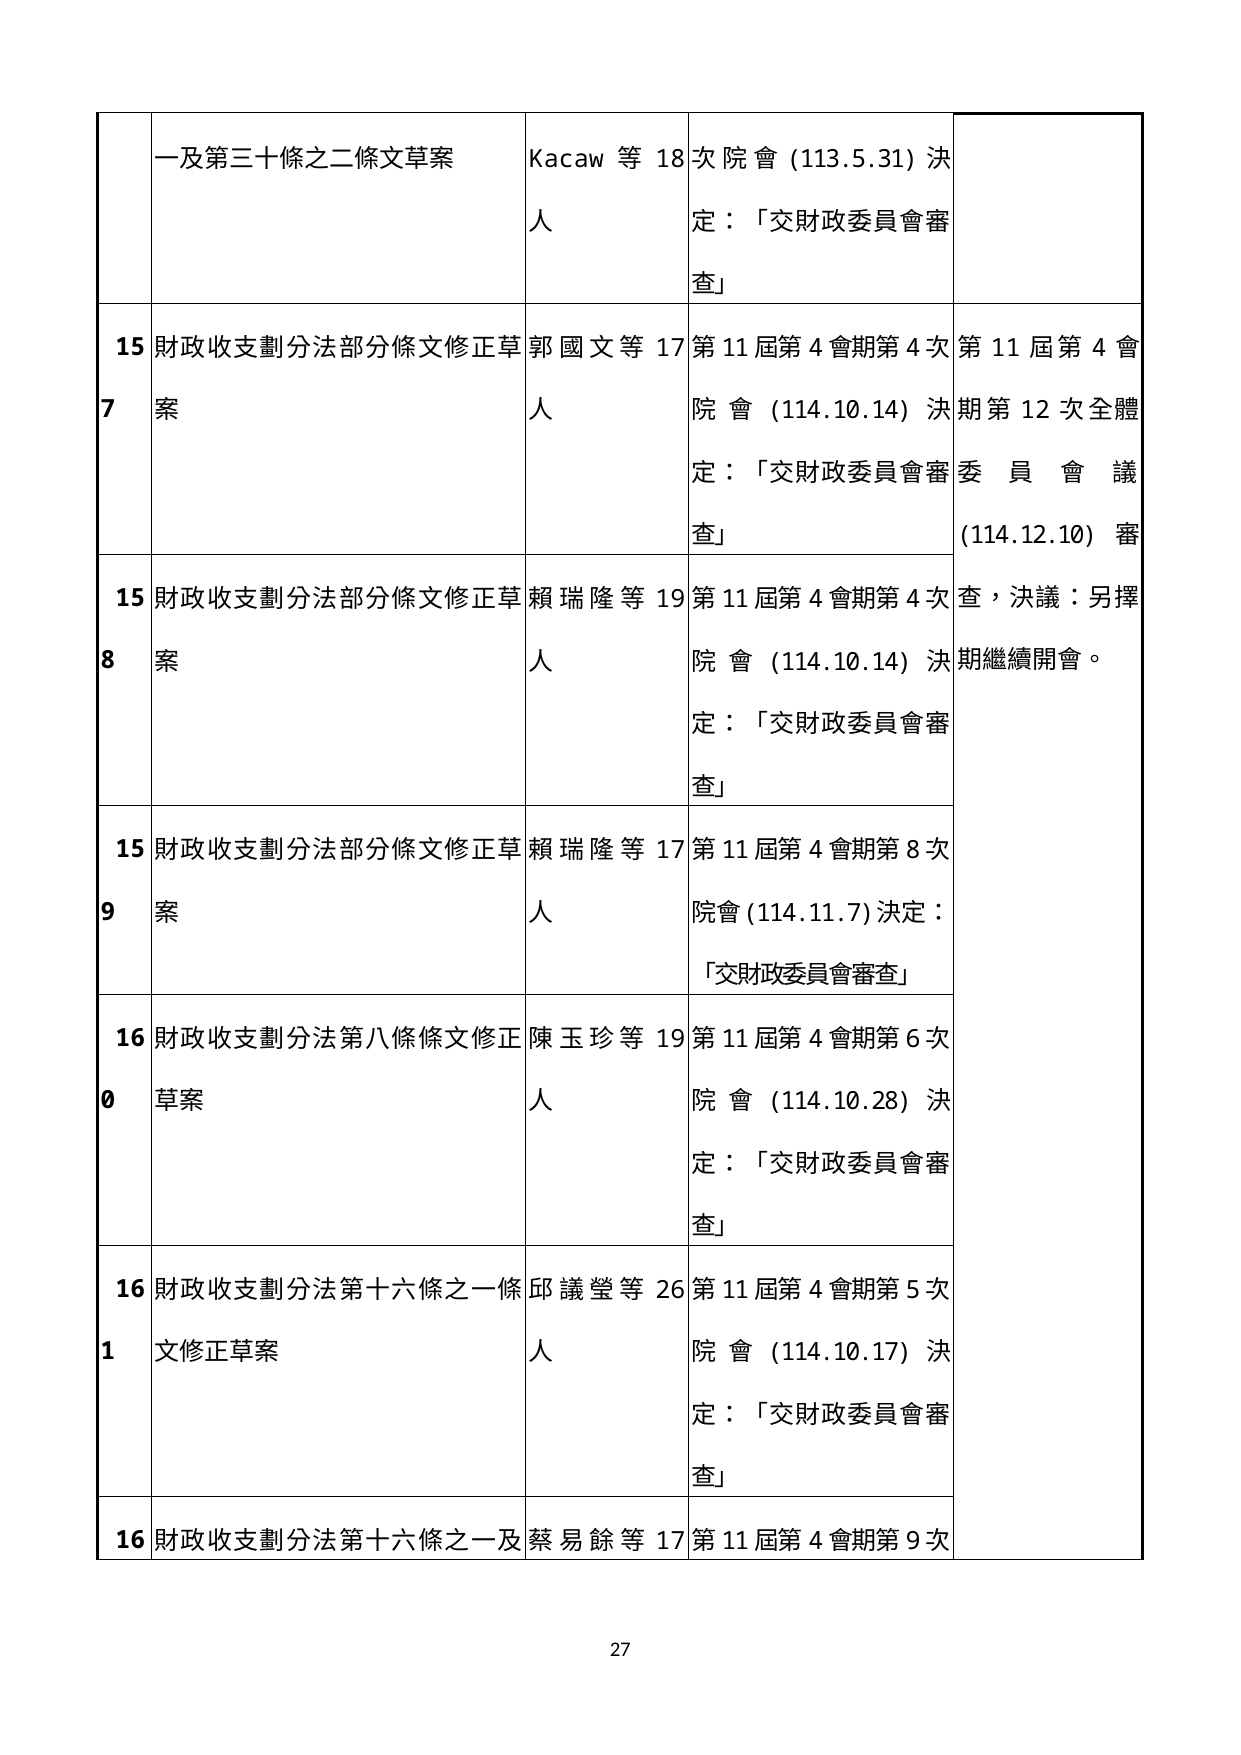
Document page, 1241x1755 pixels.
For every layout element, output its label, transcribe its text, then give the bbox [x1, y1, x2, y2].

table_cell 賴瑞隆等17人 [526, 806, 688, 993]
table_cell 第11屆第4會期第4次院會(114.10.14)決定：「交財政委員會審查」 [689, 304, 953, 554]
table_cell 一及第三十條之二條文草案 [152, 113, 525, 303]
table_cell 次院會(113.5.31)決定：「交財政委員會審查」 [689, 113, 953, 303]
table_cell 第11屆第4會期第9次 [689, 1497, 953, 1559]
table_cell 第11屆第4會期第5次院會(114.10.17)決定：「交財政委員會審查」 [689, 1246, 953, 1496]
table_cell 賴瑞隆等19人 [526, 555, 688, 805]
table_cell 郭國文等17人 [526, 304, 688, 554]
table_cell 第11屆第4會期第12次全體委員會議(114.12.10)審查，決議：另擇期繼續開會。 [954, 304, 1141, 1559]
table_cell 蔡易餘等17 [526, 1497, 688, 1559]
table_cell [99, 1246, 151, 1496]
table_cell 財政收支劃分法部分條文修正草案 [152, 304, 525, 554]
table_cell 財政收支劃分法部分條文修正草案 [152, 806, 525, 993]
table_cell 第11屆第4會期第6次院會(114.10.28)決定：「交財政委員會審查」 [689, 995, 953, 1244]
table_cell 第11屆第4會期第8次院會(114.11.7)決定：「交財政委員會審查」 [689, 806, 953, 993]
table_cell 財政收支劃分法部分條文修正草案 [152, 555, 525, 805]
table_cell [954, 115, 1141, 303]
table_cell 財政收支劃分法第十六條之一及 [152, 1497, 525, 1559]
table_cell 財政收支劃分法第八條條文修正草案 [152, 995, 525, 1244]
table_cell 第11屆第4會期第4次院會(114.10.14)決定：「交財政委員會審查」 [689, 555, 953, 805]
table_cell [99, 304, 151, 554]
table_cell 陳玉珍等19人 [526, 995, 688, 1244]
table_cell [99, 995, 151, 1244]
table_cell 邱議瑩等26人 [526, 1246, 688, 1496]
table_cell 財政收支劃分法第十六條之一條文修正草案 [152, 1246, 525, 1496]
table_cell [99, 1497, 151, 1559]
table_cell [99, 113, 151, 303]
table_cell Kacaw等18人 [526, 113, 688, 303]
table_cell [99, 806, 151, 993]
table_cell [99, 555, 151, 805]
